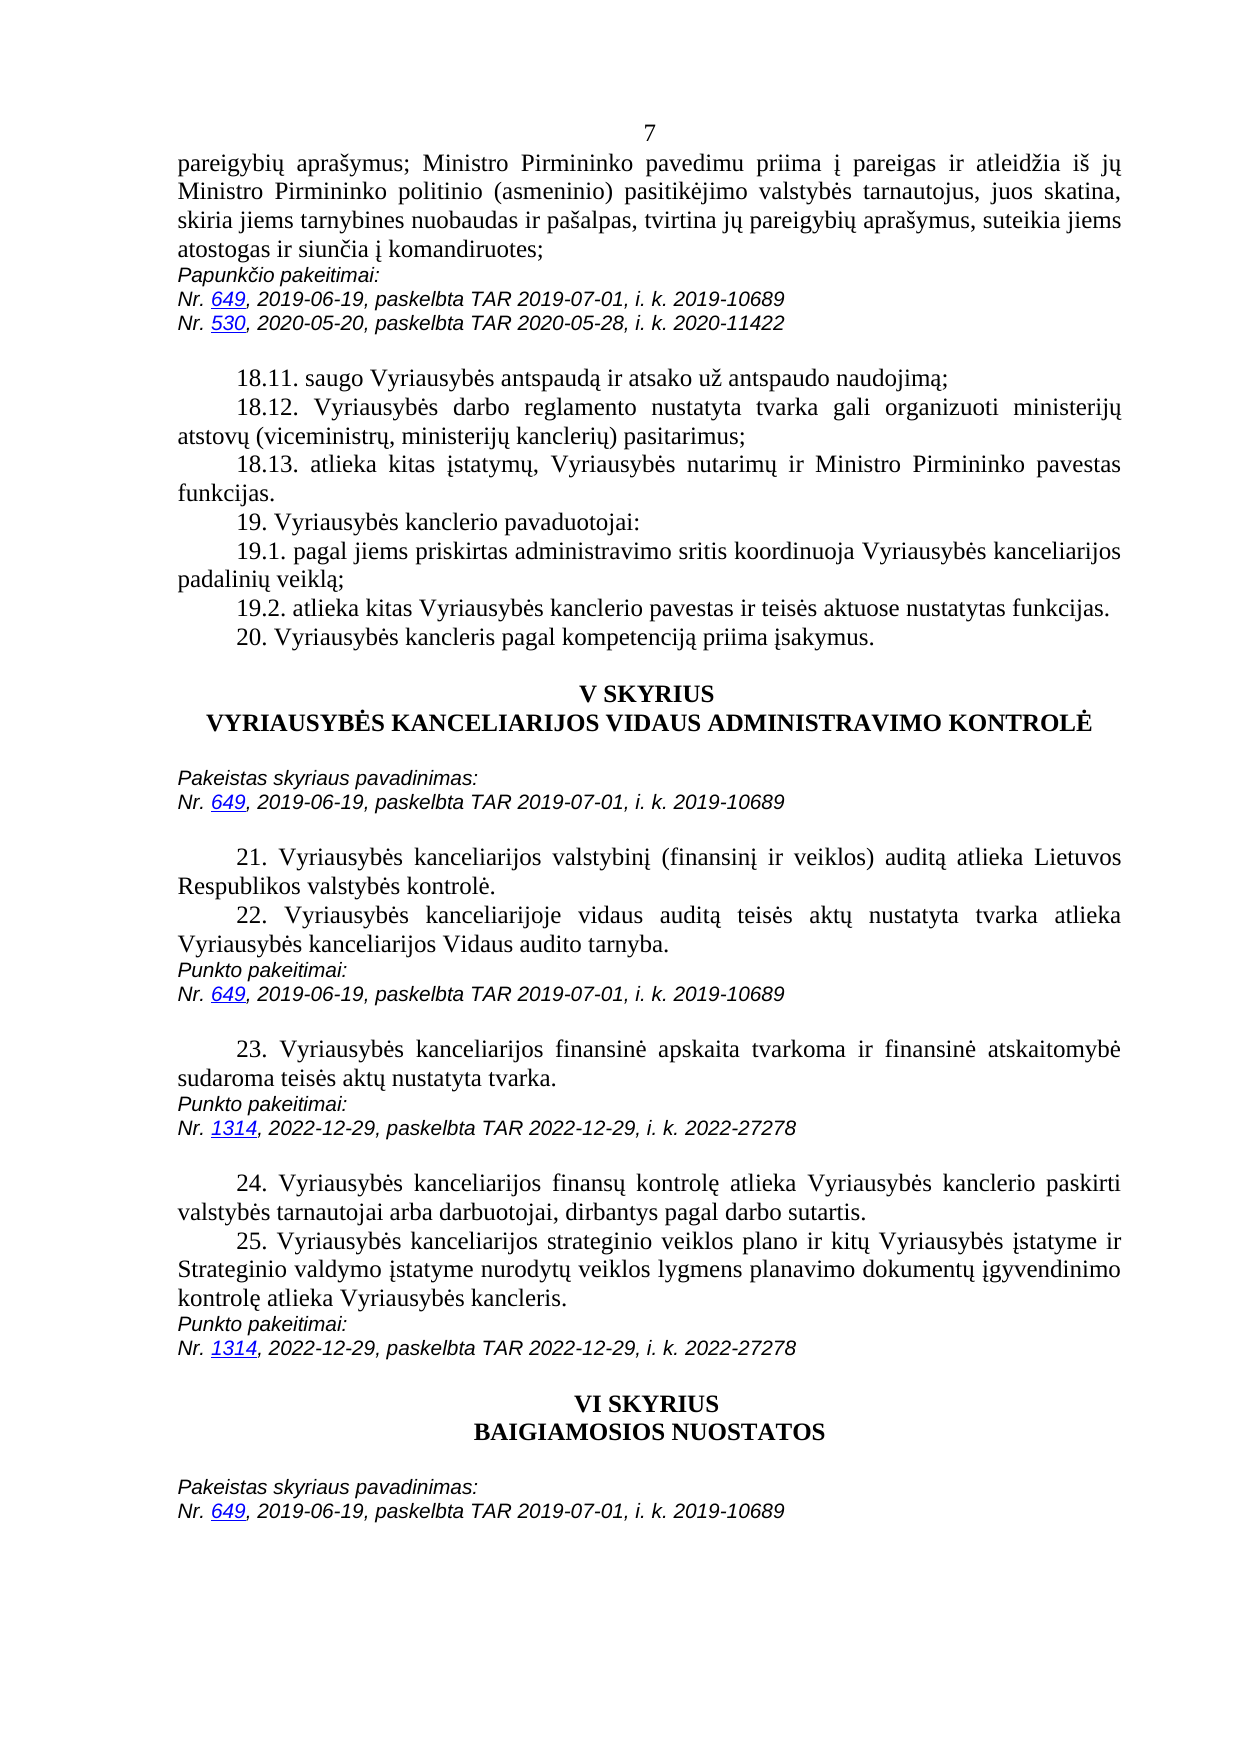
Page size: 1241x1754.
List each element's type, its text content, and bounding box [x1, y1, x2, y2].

text 18.13. atlieka kitas įstatymų, Vyriausybės nutarimų ir Ministro Pirmininko pavestas funkcijas. [177, 449, 1122, 507]
text V SKYRIUS VYRIAUSYBĖS KANCELIARIJOS VIDAUS ADMINISTRAVIMO KONTROLĖ [177, 679, 1122, 737]
text Nr. 649, 2019-06-19, paskelbta TAR 2019-07-01, i. k. 2019-10689 [177, 287, 1122, 311]
text VI SKYRIUS BAIGIAMOSIOS NUOSTATOS [177, 1389, 1122, 1446]
text 19.1. pagal jiems priskirtas administravimo sritis koordinuoja Vyriausybės kanceliarijos padalinių veiklą; [177, 536, 1122, 593]
text 23. Vyriausybės kanceliarijos finansinė apskaita tvarkoma ir finansinė atskaitomybė sudaroma teisės aktų nustatyta tvarka. [177, 1034, 1122, 1092]
text Nr. 649, 2019-06-19, paskelbta TAR 2019-07-01, i. k. 2019-10689 [177, 1499, 1122, 1523]
text 18.12. Vyriausybės darbo reglamento nustatyta tvarka gali organizuoti ministerijų atstovų (viceministrų, ministerijų kanclerių) pasitarimus; [177, 392, 1122, 449]
text Pakeistas skyriaus pavadinimas: [177, 766, 1122, 790]
text 19. Vyriausybės kanclerio pavaduotojai: [177, 507, 1122, 536]
text 24. Vyriausybės kanceliarijos finansų kontrolę atlieka Vyriausybės kanclerio paskirti valstybės tarnautojai arba darbuotojai, dirbantys pagal darbo sutartis. [177, 1168, 1122, 1226]
text Punkto pakeitimai: [177, 1312, 1122, 1336]
text pareigybių aprašymus; Ministro Pirmininko pavedimu priima į pareigas ir atleidžia iš jų Ministro Pirmininko politinio (asmeninio) pasitikėjimo valstybės tarnautojus, juos skatina, skiria jiems tarnybines nuobaudas ir pašalpas, tvirtina jų pareigybių aprašymus, suteikia jiems atostogas ir siunčia į komandiruotes; [177, 148, 1122, 263]
text 22. Vyriausybės kanceliarijoje vidaus auditą teisės aktų nustatyta tvarka atlieka Vyriausybės kanceliarijos Vidaus audito tarnyba. [177, 900, 1122, 957]
text 20. Vyriausybės kancleris pagal kompetenciją priima įsakymus. [177, 622, 1122, 651]
text Nr. 1314, 2022-12-29, paskelbta TAR 2022-12-29, i. k. 2022-27278 [177, 1336, 1122, 1360]
text 25. Vyriausybės kanceliarijos strateginio veiklos plano ir kitų Vyriausybės įstatyme ir Strateginio valdymo įstatyme nurodytų veiklos lygmens planavimo dokumentų įgyvendinimo kontrolę atlieka Vyriausybės kancleris. [177, 1226, 1122, 1312]
text Punkto pakeitimai: [177, 957, 1122, 981]
text Nr. 1314, 2022-12-29, paskelbta TAR 2022-12-29, i. k. 2022-27278 [177, 1116, 1122, 1139]
text 21. Vyriausybės kanceliarijos valstybinį (finansinį ir veiklos) auditą atlieka Lietuvos Respublikos valstybės kontrolė. [177, 842, 1122, 900]
text 18.11. saugo Vyriausybės antspaudą ir atsako už antspaudo naudojimą; [177, 363, 1122, 392]
text Nr. 649, 2019-06-19, paskelbta TAR 2019-07-01, i. k. 2019-10689 [177, 981, 1122, 1005]
text Punkto pakeitimai: [177, 1092, 1122, 1116]
text Pakeistas skyriaus pavadinimas: [177, 1475, 1122, 1499]
text Papunkčio pakeitimai: [177, 263, 1122, 287]
text 19.2. atlieka kitas Vyriausybės kanclerio pavestas ir teisės aktuose nustatytas funkcijas. [177, 593, 1122, 622]
text Nr. 649, 2019-06-19, paskelbta TAR 2019-07-01, i. k. 2019-10689 [177, 790, 1122, 814]
text Nr. 530, 2020-05-20, paskelbta TAR 2020-05-28, i. k. 2020-11422 [177, 311, 1122, 334]
